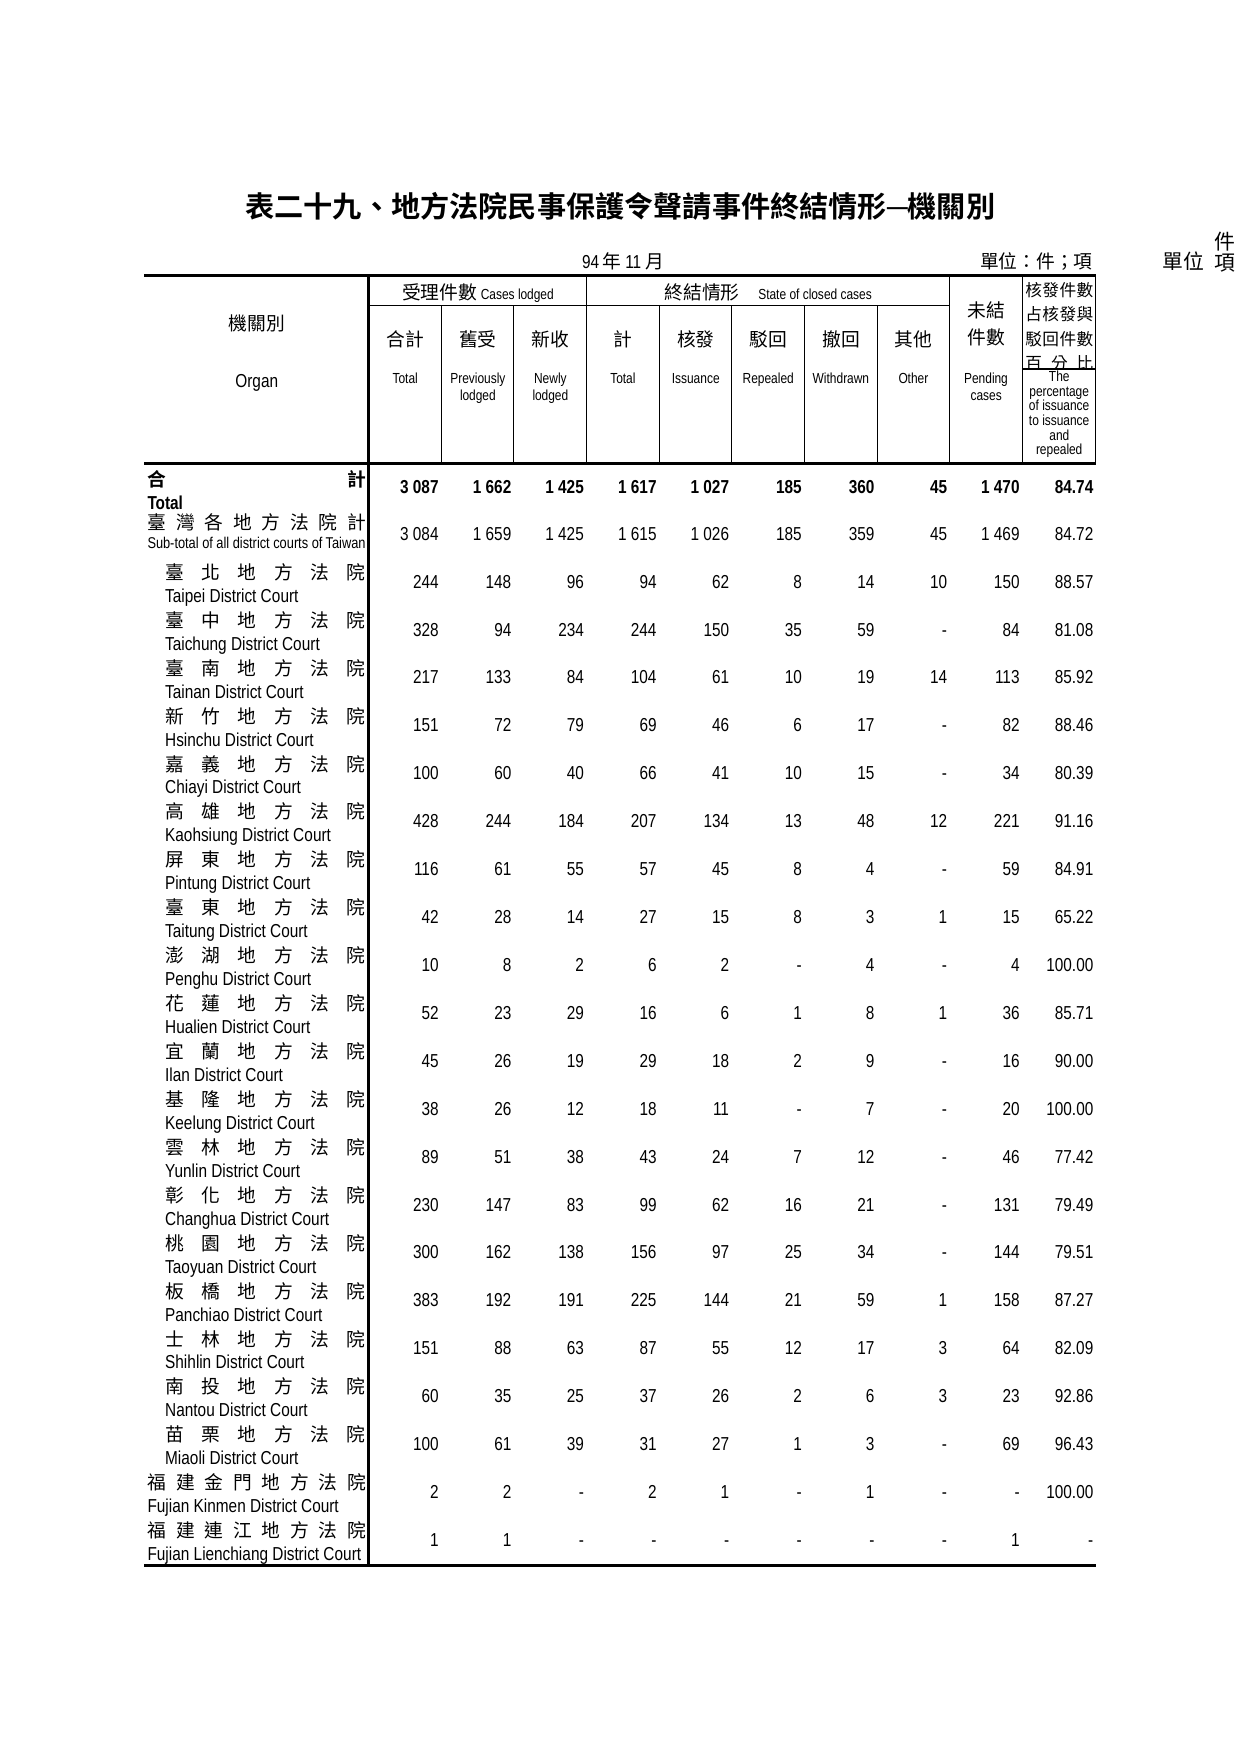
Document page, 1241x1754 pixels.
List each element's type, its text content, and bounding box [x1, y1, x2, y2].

table_cell 核發 [660, 306, 731, 368]
table_cell 19 [514, 1037, 587, 1084]
table_cell 1 662 [441, 465, 514, 509]
table_cell 12 [877, 797, 949, 845]
table_cell 97 [659, 1228, 732, 1276]
table_cell - [877, 1180, 949, 1228]
table_cell 1 [659, 1468, 732, 1516]
table_cell 55 [514, 845, 587, 893]
table_cell 3 084 [370, 510, 441, 557]
table_cell 81.08 [1022, 605, 1096, 653]
table_cell 14 [877, 653, 949, 701]
table_cell 88.57 [1022, 558, 1096, 605]
table_cell 1 [441, 1516, 514, 1564]
table_cell 51 [441, 1133, 514, 1180]
table_cell 100.00 [1022, 1468, 1096, 1516]
table_cell 26 [659, 1372, 732, 1420]
table_header 受理件數Cases lodged [370, 277, 586, 305]
table_cell 桃園地方法院 Taoyuan District Court [144, 1228, 367, 1276]
table_cell 16 [732, 1180, 804, 1228]
table_cell 26 [441, 1085, 514, 1132]
table_cell 21 [732, 1276, 804, 1324]
table_cell 8 [732, 845, 804, 893]
table_cell 11 [659, 1085, 732, 1132]
table_cell 彰化地方法院 Changhua District Court [144, 1180, 367, 1228]
table_cell 39 [514, 1420, 587, 1468]
table_cell 94 [587, 558, 659, 605]
table_cell 57 [587, 845, 659, 893]
table_cell - [514, 1468, 587, 1516]
table_cell 92.86 [1022, 1372, 1096, 1420]
table_cell 46 [659, 701, 732, 749]
table_cell 屏東地方法院 Pintung District Court [144, 845, 367, 893]
table_cell 8 [732, 893, 804, 941]
table_cell 45 [659, 845, 732, 893]
table_cell 138 [514, 1228, 587, 1276]
table_cell - [950, 1468, 1022, 1516]
table_cell 25 [732, 1228, 804, 1276]
table_cell 328 [370, 605, 441, 653]
table_cell 2 [370, 1468, 441, 1516]
table_cell 臺北地方法院 Taipei District Court [144, 558, 367, 605]
table_cell 185 [732, 465, 804, 509]
table_cell 38 [370, 1085, 441, 1132]
table_cell Pending cases [950, 368, 1022, 462]
table_cell 高雄地方法院 Kaohsiung District Court [144, 797, 367, 845]
table_cell 18 [587, 1085, 659, 1132]
table_cell 合計 Total [144, 465, 367, 509]
table_cell 10 [370, 941, 441, 989]
table_cell - [877, 1037, 949, 1084]
table_cell 臺灣各地方法院計 Sub-total of all district courts of Taiwan [144, 510, 367, 557]
table_cell 42 [370, 893, 441, 941]
table_cell 359 [804, 510, 877, 557]
table_cell 90.00 [1022, 1037, 1096, 1084]
table_cell 臺東地方法院 Taitung District Court [144, 893, 367, 941]
table_cell - [877, 1516, 949, 1564]
table_cell 79 [514, 701, 587, 749]
table_cell 34 [804, 1228, 877, 1276]
table_cell 96 [514, 558, 587, 605]
table_cell 100.00 [1022, 1085, 1096, 1132]
table_cell 4 [950, 941, 1022, 989]
table_cell 7 [732, 1133, 804, 1180]
table_cell 144 [659, 1276, 732, 1324]
table_cell 1 470 [950, 465, 1022, 509]
table_cell 20 [950, 1085, 1022, 1132]
table_cell 24 [659, 1133, 732, 1180]
table_cell 臺中地方法院 Taichung District Court [144, 605, 367, 653]
table_cell 87 [587, 1324, 659, 1372]
table_cell 基隆地方法院 Keelung District Court [144, 1085, 367, 1132]
table_cell 221 [950, 797, 1022, 845]
table_cell 156 [587, 1228, 659, 1276]
table_cell 澎湖地方法院 Penghu District Court [144, 941, 367, 989]
table_cell 89 [370, 1133, 441, 1180]
table_cell 45 [370, 1037, 441, 1084]
table_cell 300 [370, 1228, 441, 1276]
table_cell 244 [587, 605, 659, 653]
table_cell Organ [144, 368, 367, 462]
table_cell 100.00 [1022, 941, 1096, 989]
table_cell 17 [804, 701, 877, 749]
table_cell 192 [441, 1276, 514, 1324]
table_cell 91.16 [1022, 797, 1096, 845]
table_cell - [877, 1133, 949, 1180]
table_cell 35 [732, 605, 804, 653]
table_cell 360 [804, 465, 877, 509]
table_cell 2 [659, 941, 732, 989]
table_cell 19 [804, 653, 877, 701]
table_cell 104 [587, 653, 659, 701]
table_cell 14 [514, 893, 587, 941]
table_cell 1 [370, 1516, 441, 1564]
table_cell 17 [804, 1324, 877, 1372]
table_cell 61 [659, 653, 732, 701]
table_cell 16 [950, 1037, 1022, 1084]
table_cell 80.39 [1022, 749, 1096, 797]
table_cell - [877, 1420, 949, 1468]
table_cell - [732, 941, 804, 989]
table_cell 4 [804, 845, 877, 893]
table_cell 10 [732, 749, 804, 797]
table_cell 83 [514, 1180, 587, 1228]
table_cell 26 [441, 1037, 514, 1084]
table_cell 38 [514, 1133, 587, 1180]
table_cell Newly lodged [514, 368, 586, 462]
table_cell 10 [732, 653, 804, 701]
table_cell 66 [587, 749, 659, 797]
table_cell - [732, 1085, 804, 1132]
table_cell Issuance [660, 368, 731, 462]
table_cell 225 [587, 1276, 659, 1324]
table_cell 雲林地方法院 Yunlin District Court [144, 1133, 367, 1180]
table_cell 25 [514, 1372, 587, 1420]
table_cell - [732, 1468, 804, 1516]
table_cell 18 [659, 1037, 732, 1084]
table_cell 428 [370, 797, 441, 845]
table_cell 1 659 [441, 510, 514, 557]
table_cell 116 [370, 845, 441, 893]
table_cell 1 027 [659, 465, 732, 509]
table_cell 6 [659, 989, 732, 1037]
table_cell Withdrawn [805, 368, 877, 462]
table_cell 45 [877, 465, 949, 509]
table_cell 花蓮地方法院 Hualien District Court [144, 989, 367, 1037]
table_cell 1 469 [950, 510, 1022, 557]
table_cell 63 [514, 1324, 587, 1372]
table_cell 59 [950, 845, 1022, 893]
table_cell 福建金門地方法院 Fujian Kinmen District Court [144, 1468, 367, 1516]
table_cell 27 [587, 893, 659, 941]
table_cell - [877, 1228, 949, 1276]
table_cell 217 [370, 653, 441, 701]
table_cell 2 [441, 1468, 514, 1516]
table_cell 臺南地方法院 Tainan District Court [144, 653, 367, 701]
table_cell 福建連江地方法院 Fujian Lienchiang District Court [144, 1516, 367, 1564]
table_cell 148 [441, 558, 514, 605]
table_cell 宜蘭地方法院 Ilan District Court [144, 1037, 367, 1084]
table_cell 150 [659, 605, 732, 653]
table_cell 27 [659, 1420, 732, 1468]
table_cell Total [370, 368, 441, 462]
table_cell 2 [732, 1037, 804, 1084]
table_cell 新收 [514, 306, 586, 368]
table_cell 2 [587, 1468, 659, 1516]
table_cell 其他 [878, 306, 949, 368]
text [1162, 270, 1240, 277]
table_cell 苗栗地方法院 Miaoli District Court [144, 1420, 367, 1468]
table_cell The percentage of issuance to issuance and repealed [1023, 370, 1095, 462]
table_cell 100 [370, 749, 441, 797]
table_cell 1 425 [514, 510, 587, 557]
table_cell 15 [804, 749, 877, 797]
table_cell 94 [441, 605, 514, 653]
table_cell 62 [659, 1180, 732, 1228]
table_cell 72 [441, 701, 514, 749]
table_cell 99 [587, 1180, 659, 1228]
table_cell 41 [659, 749, 732, 797]
table_cell 2 [732, 1372, 804, 1420]
table_cell Other [878, 368, 949, 462]
table_cell 23 [950, 1372, 1022, 1420]
table_cell 144 [950, 1228, 1022, 1276]
table_cell 383 [370, 1276, 441, 1324]
table_cell 60 [370, 1372, 441, 1420]
table_cell 244 [441, 797, 514, 845]
table_cell 55 [659, 1324, 732, 1372]
table_cell 84 [950, 605, 1022, 653]
table_cell 150 [950, 558, 1022, 605]
table_cell 1 425 [514, 465, 587, 509]
table_cell 12 [514, 1085, 587, 1132]
table_cell 147 [441, 1180, 514, 1228]
text 件項 [1212, 231, 1240, 274]
table_cell 9 [804, 1037, 877, 1084]
table_cell 69 [950, 1420, 1022, 1468]
table_cell 4 [804, 941, 877, 989]
table_cell 15 [950, 893, 1022, 941]
table_cell - [587, 1516, 659, 1564]
table_cell 南投地方法院 Nantou District Court [144, 1372, 367, 1420]
table_cell 52 [370, 989, 441, 1037]
table_cell - [1022, 1516, 1096, 1564]
table_cell 59 [804, 1276, 877, 1324]
table_cell 撤回 [805, 306, 877, 368]
text 94年11月 單位：件；項 [148, 247, 1092, 274]
table_cell 合計 [370, 306, 441, 368]
table_cell 113 [950, 653, 1022, 701]
table_cell 12 [804, 1133, 877, 1180]
table_cell 96.43 [1022, 1420, 1096, 1468]
table_cell - [877, 605, 949, 653]
table_cell 79.49 [1022, 1180, 1096, 1228]
table_cell 13 [732, 797, 804, 845]
table_cell 65.22 [1022, 893, 1096, 941]
table_cell - [877, 1468, 949, 1516]
table_cell 84 [514, 653, 587, 701]
table_cell 28 [441, 893, 514, 941]
table_cell 1 026 [659, 510, 732, 557]
table_cell Total [587, 368, 659, 462]
table_cell Previously lodged [442, 368, 513, 462]
table_cell 87.27 [1022, 1276, 1096, 1324]
table_cell 207 [587, 797, 659, 845]
table_cell 板橋地方法院 Panchiao District Court [144, 1276, 367, 1324]
table_cell 61 [441, 1420, 514, 1468]
table_cell 69 [587, 701, 659, 749]
table_cell 79.51 [1022, 1228, 1096, 1276]
table_cell 131 [950, 1180, 1022, 1228]
table_cell 新竹地方法院 Hsinchu District Court [144, 701, 367, 749]
table_cell 15 [659, 893, 732, 941]
table_cell Repealed [732, 368, 804, 462]
table_cell - [877, 701, 949, 749]
table_cell 1 [950, 1516, 1022, 1564]
table_cell 駁回 [732, 306, 804, 368]
table_cell 162 [441, 1228, 514, 1276]
table_cell - [877, 845, 949, 893]
table_cell 100 [370, 1420, 441, 1468]
table_cell 35 [441, 1372, 514, 1420]
table_cell 77.42 [1022, 1133, 1096, 1180]
table_cell 1 [877, 893, 949, 941]
table_cell 88 [441, 1324, 514, 1372]
text 單位： [1162, 245, 1212, 270]
table_cell 2 [514, 941, 587, 989]
table_cell 7 [804, 1085, 877, 1132]
table_cell 1 617 [587, 465, 659, 509]
table_cell 82.09 [1022, 1324, 1096, 1372]
table_cell 3 [804, 893, 877, 941]
table_cell 46 [950, 1133, 1022, 1180]
table_cell 230 [370, 1180, 441, 1228]
table_cell 234 [514, 605, 587, 653]
table_cell 8 [732, 558, 804, 605]
table_cell 10 [877, 558, 949, 605]
table_cell 244 [370, 558, 441, 605]
table_cell 29 [514, 989, 587, 1037]
table_cell 82 [950, 701, 1022, 749]
table_cell 134 [659, 797, 732, 845]
table_cell 85.71 [1022, 989, 1096, 1037]
table_header 未結 件數 [950, 277, 1022, 368]
table_cell 40 [514, 749, 587, 797]
table_cell 士林地方法院 Shihlin District Court [144, 1324, 367, 1372]
table_cell 184 [514, 797, 587, 845]
table_cell - [877, 941, 949, 989]
table_cell 3 [804, 1420, 877, 1468]
table_cell - [732, 1516, 804, 1564]
table_cell 151 [370, 701, 441, 749]
table_header 核發件數占核發與駁回件數百分比 [1023, 277, 1095, 368]
table_cell 84.91 [1022, 845, 1096, 893]
table_cell 1 [804, 1468, 877, 1516]
table_cell - [877, 749, 949, 797]
table_cell 3 [877, 1372, 949, 1420]
table_cell 23 [441, 989, 514, 1037]
table_cell 59 [804, 605, 877, 653]
table_cell 48 [804, 797, 877, 845]
table_cell 舊受 [442, 306, 513, 368]
table_header 機關別 [144, 277, 367, 368]
table_cell 133 [441, 653, 514, 701]
table_cell 64 [950, 1324, 1022, 1372]
table_cell 34 [950, 749, 1022, 797]
table_cell 29 [587, 1037, 659, 1084]
table_cell 3 087 [370, 465, 441, 509]
table_cell 88.46 [1022, 701, 1096, 749]
table_header 終結情形 State of closed cases [587, 277, 949, 305]
table_cell 45 [877, 510, 949, 557]
table_cell 1 615 [587, 510, 659, 557]
text 表二十九、地方法院民事保護令聲請事件終結情形─機關別 [148, 183, 1092, 225]
table_cell 8 [441, 941, 514, 989]
table_cell 計 [587, 306, 659, 368]
table_cell 151 [370, 1324, 441, 1372]
table_cell 158 [950, 1276, 1022, 1324]
table_cell 36 [950, 989, 1022, 1037]
table_cell 43 [587, 1133, 659, 1180]
table_cell 191 [514, 1276, 587, 1324]
table_cell 8 [804, 989, 877, 1037]
table_cell 62 [659, 558, 732, 605]
table_cell 3 [877, 1324, 949, 1372]
table_cell 37 [587, 1372, 659, 1420]
table_cell 85.92 [1022, 653, 1096, 701]
table_cell - [659, 1516, 732, 1564]
table_cell 嘉義地方法院 Chiayi District Court [144, 749, 367, 797]
table_cell 61 [441, 845, 514, 893]
table_cell - [877, 1085, 949, 1132]
table_cell - [804, 1516, 877, 1564]
table_cell 6 [732, 701, 804, 749]
table_cell - [514, 1516, 587, 1564]
table_cell 14 [804, 558, 877, 605]
table_cell 16 [587, 989, 659, 1037]
table_cell 1 [732, 989, 804, 1037]
table_cell 21 [804, 1180, 877, 1228]
table_cell 1 [877, 989, 949, 1037]
table_cell 60 [441, 749, 514, 797]
table_cell 84.72 [1022, 510, 1096, 557]
table_cell 84.74 [1022, 465, 1096, 509]
table_cell 1 [732, 1420, 804, 1468]
table_cell 12 [732, 1324, 804, 1372]
table_cell 1 [877, 1276, 949, 1324]
table_cell 6 [804, 1372, 877, 1420]
table_cell 185 [732, 510, 804, 557]
table_cell 6 [587, 941, 659, 989]
table_cell 31 [587, 1420, 659, 1468]
